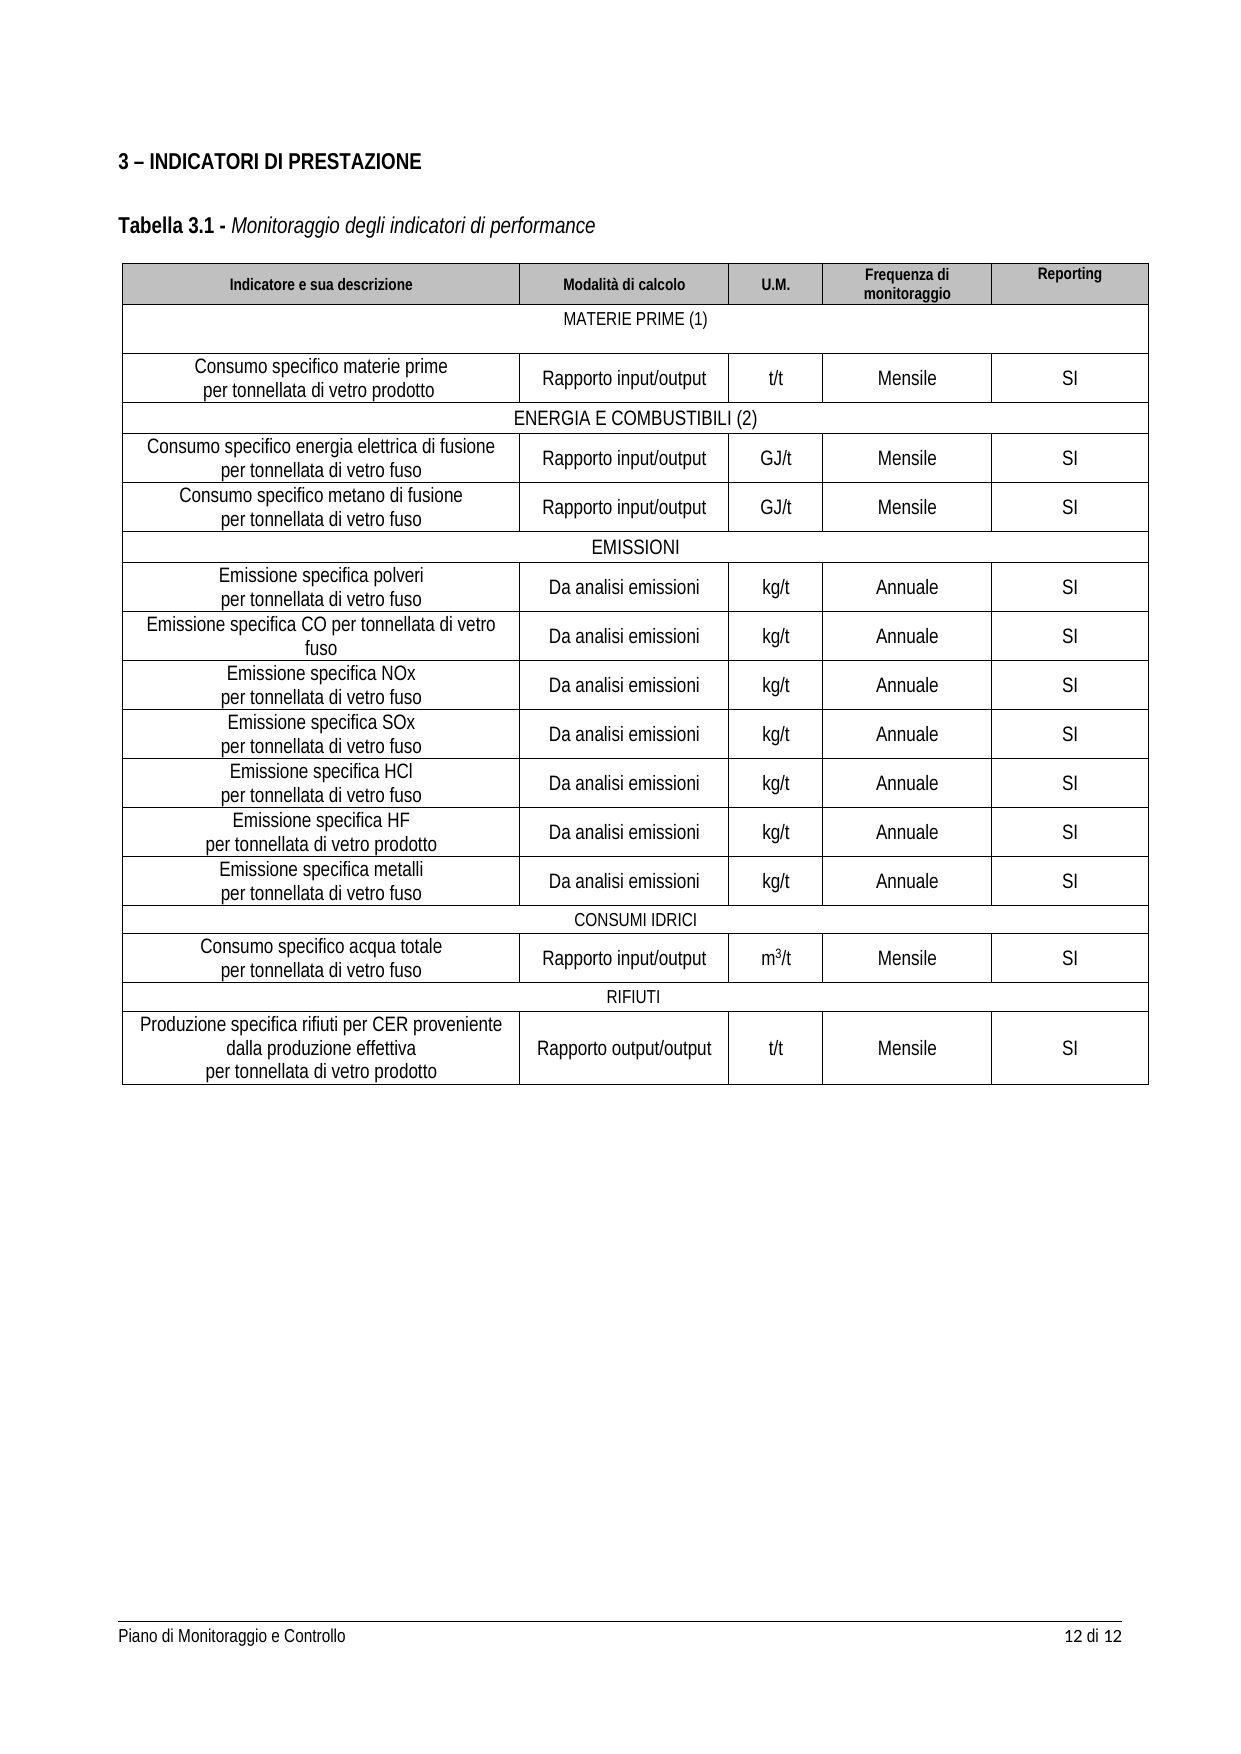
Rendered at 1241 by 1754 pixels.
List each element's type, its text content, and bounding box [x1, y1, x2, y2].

text 3 – INDICATORI DI PRESTAZIONE [118, 141, 1122, 174]
table_header Frequenza di monitoraggio [823, 264, 991, 304]
table_cell kg/t [729, 612, 822, 660]
table_cell SI [992, 710, 1148, 758]
table_cell RIFIUTI [123, 983, 1148, 1011]
table_cell Da analisi emissioni [520, 759, 728, 807]
table_cell Mensile [823, 434, 991, 482]
table_cell kg/t [729, 808, 822, 856]
table_cell CONSUMI IDRICI [123, 906, 1148, 933]
table_cell SI [992, 857, 1148, 905]
table_cell Da analisi emissioni [520, 857, 728, 905]
table_header Reporting [992, 264, 1148, 304]
table_cell Annuale [823, 857, 991, 905]
table_cell Consumo specifico metano di fusione per tonnellata di vetro fuso [123, 483, 519, 531]
table_cell SI [992, 483, 1148, 531]
table_header Indicatore e sua descrizione [123, 264, 519, 304]
table_cell Annuale [823, 563, 991, 611]
table_header Modalità di calcolo [520, 264, 728, 304]
table_cell kg/t [729, 661, 822, 709]
table_cell SI [992, 1012, 1148, 1083]
table_cell Rapporto input/output [520, 934, 728, 982]
table_cell Consumo specifico materie prime per tonnellata di vetro prodotto [123, 354, 519, 402]
table_cell Consumo specifico energia elettrica di fusione per tonnellata di vetro fuso [123, 434, 519, 482]
table_cell kg/t [729, 759, 822, 807]
table_cell SI [992, 563, 1148, 611]
table_cell t/t [729, 354, 822, 402]
table_cell Da analisi emissioni [520, 808, 728, 856]
table_cell Mensile [823, 354, 991, 402]
table_header U.M. [729, 264, 822, 304]
table_cell Da analisi emissioni [520, 563, 728, 611]
table_cell SI [992, 759, 1148, 807]
table_cell t/t [729, 1012, 822, 1083]
table_cell GJ/t [729, 434, 822, 482]
table_cell Emissione specifica polveri per tonnellata di vetro fuso [123, 563, 519, 611]
table_cell SI [992, 434, 1148, 482]
table_cell kg/t [729, 857, 822, 905]
table_cell SI [992, 354, 1148, 402]
table_cell ENERGIA E COMBUSTIBILI (2) [123, 403, 1148, 433]
table_cell Mensile [823, 934, 991, 982]
table_cell SI [992, 934, 1148, 982]
table_cell Produzione specifica rifiuti per CER proveniente dalla produzione effettiva per tonnellata di vetro prodotto [123, 1012, 519, 1083]
table_cell kg/t [729, 563, 822, 611]
table_cell GJ/t [729, 483, 822, 531]
table_cell Emissione specifica HCl per tonnellata di vetro fuso [123, 759, 519, 807]
table_cell EMISSIONI [123, 532, 1148, 562]
table_cell Consumo specifico acqua totale per tonnellata di vetro fuso [123, 934, 519, 982]
table_cell Emissione specifica SOx per tonnellata di vetro fuso [123, 710, 519, 758]
table_cell Annuale [823, 612, 991, 660]
table_cell Rapporto output/output [520, 1012, 728, 1083]
table_cell Emissione specifica metalli per tonnellata di vetro fuso [123, 857, 519, 905]
table_cell Da analisi emissioni [520, 710, 728, 758]
table_cell Rapporto input/output [520, 434, 728, 482]
table_cell Emissione specifica NOx per tonnellata di vetro fuso [123, 661, 519, 709]
table_cell Annuale [823, 808, 991, 856]
table_cell Emissione specifica CO per tonnellata di vetro fuso [123, 612, 519, 660]
table_cell Annuale [823, 759, 991, 807]
table_cell kg/t [729, 710, 822, 758]
table_cell Annuale [823, 661, 991, 709]
table_cell m3/t [729, 934, 822, 982]
table_cell Da analisi emissioni [520, 612, 728, 660]
table_cell Emissione specifica HF per tonnellata di vetro prodotto [123, 808, 519, 856]
table_cell Rapporto input/output [520, 483, 728, 531]
text Tabella 3.1 - Monitoraggio degli indicatori di performance [118, 212, 1122, 238]
table_cell Annuale [823, 710, 991, 758]
table_cell MATERIE PRIME (1) [123, 305, 1148, 353]
table_cell Rapporto input/output [520, 354, 728, 402]
table_cell Mensile [823, 1012, 991, 1083]
table_cell SI [992, 661, 1148, 709]
table_cell Da analisi emissioni [520, 661, 728, 709]
table_cell SI [992, 808, 1148, 856]
table_cell Mensile [823, 483, 991, 531]
table_cell SI [992, 612, 1148, 660]
